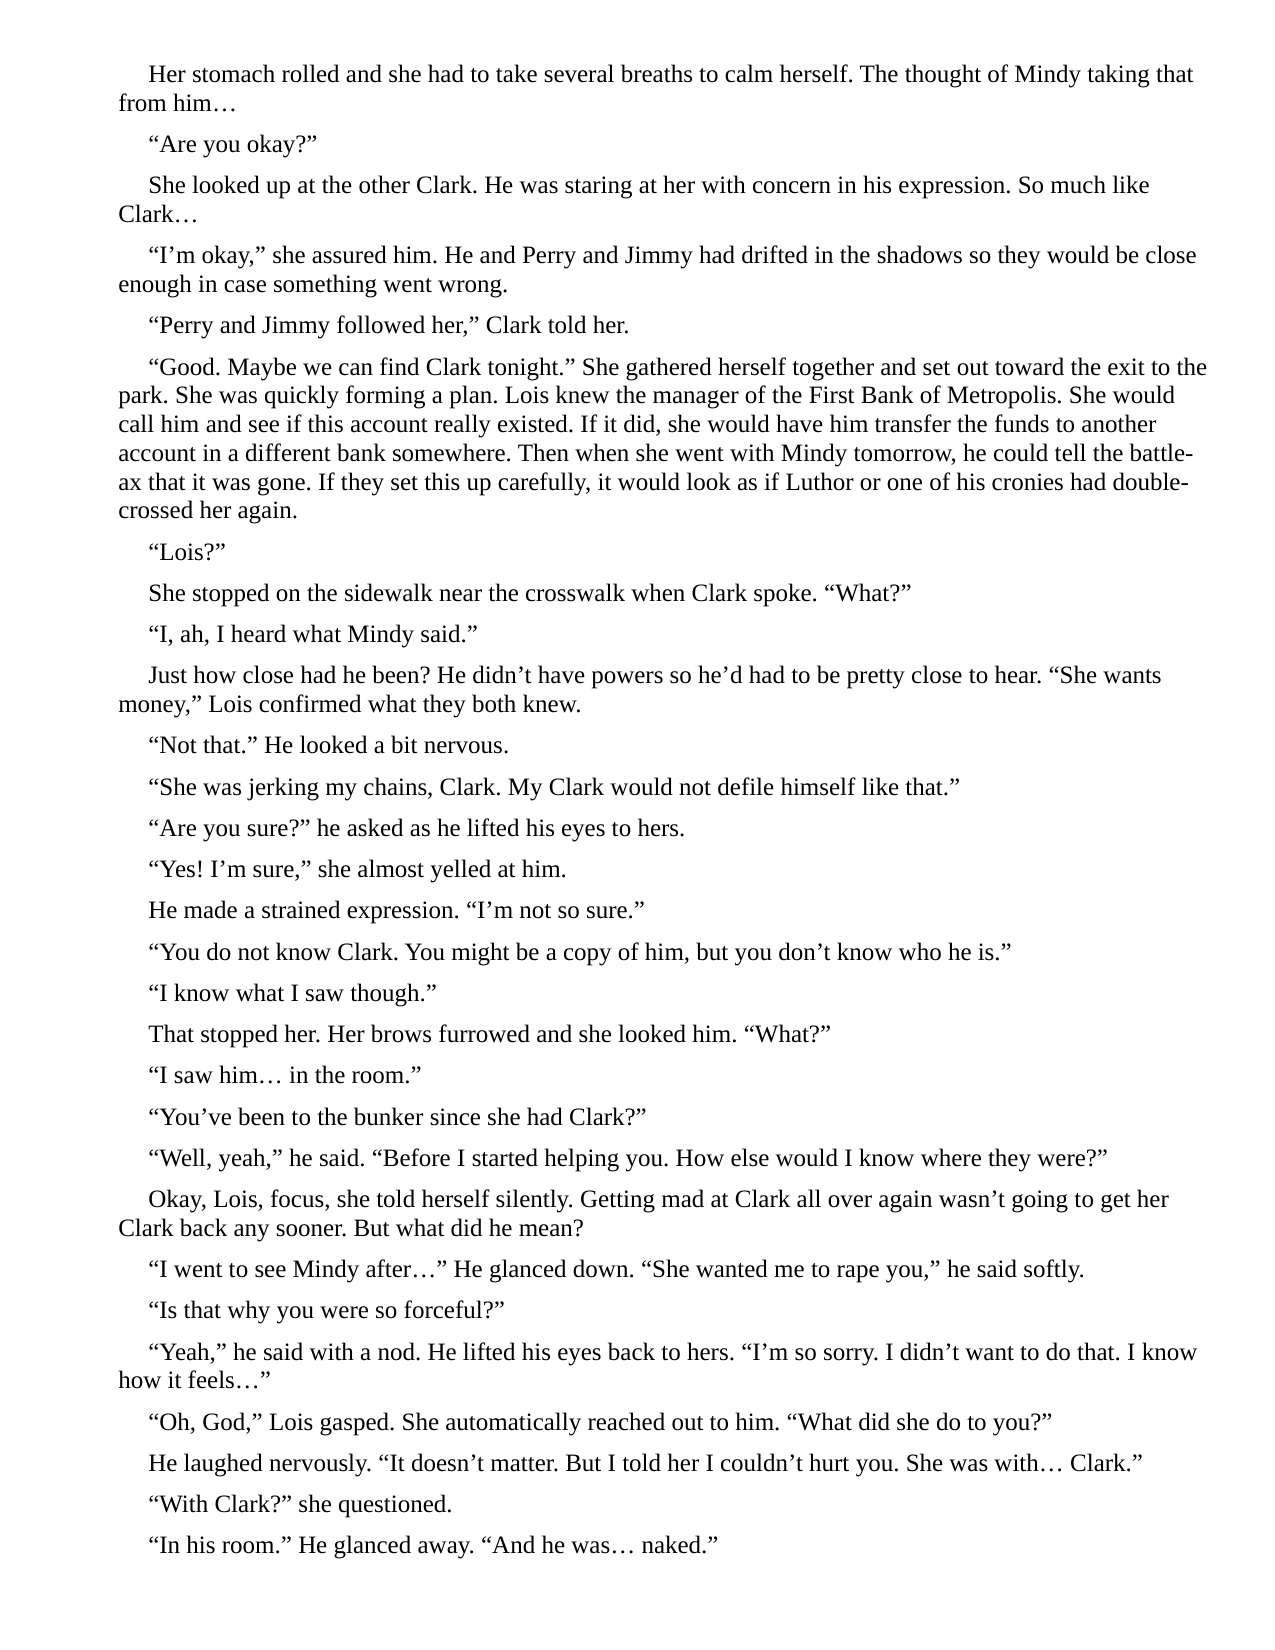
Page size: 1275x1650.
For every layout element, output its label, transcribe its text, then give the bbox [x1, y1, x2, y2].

text “Well, yeah,” he said. “Before I started helping you. How else would I know where they were?” [118, 1143, 1216, 1172]
text That stopped her. Her brows furrowed and she looked him. “What?” [118, 1019, 1216, 1048]
text “Yes! I’m sure,” she almost yelled at him. [118, 854, 1216, 883]
text She looked up at the other Clark. He was staring at her with concern in his expression. So much like Clark… [118, 170, 1216, 228]
text She stopped on the sidewalk near the crosswalk when Clark spoke. “What?” [118, 578, 1216, 607]
text “With Clark?” she questioned. [118, 1489, 1216, 1518]
text “Not that.” He looked a bit nervous. [118, 730, 1216, 759]
text “I’m okay,” she assured him. He and Perry and Jimmy had drifted in the shadows so they would be close enough in case something went wrong. [118, 240, 1216, 298]
text “I, ah, I heard what Mindy said.” [118, 619, 1216, 648]
text Just how close had he been? He didn’t have powers so he’d had to be pretty close to hear. “She wants money,” Lois confirmed what they both knew. [118, 660, 1216, 718]
text He laughed nervously. “It doesn’t matter. But I told her I couldn’t hurt you. She was with… Clark.” [118, 1448, 1216, 1477]
text “She was jerking my chains, Clark. My Clark would not defile himself like that.” [118, 772, 1216, 800]
text “I saw him… in the room.” [118, 1060, 1216, 1089]
text “I know what I saw though.” [118, 978, 1216, 1007]
text “I went to see Mindy after…” He glanced down. “She wanted me to rape you,” he said softly. [118, 1254, 1216, 1283]
text “In his room.” He glanced away. “And he was… naked.” [118, 1530, 1216, 1559]
text “Are you sure?” he asked as he lifted his eyes to hers. [118, 813, 1216, 842]
text “Yeah,” he said with a nod. He lifted his eyes back to hers. “I’m so sorry. I didn’t want to do that. I know how it feels…” [118, 1337, 1216, 1394]
text “Oh, God,” Lois gasped. She automatically reached out to him. “What did she do to you?” [118, 1407, 1216, 1435]
text “Perry and Jimmy followed her,” Clark told her. [118, 310, 1216, 339]
text “Is that why you were so forceful?” [118, 1295, 1216, 1324]
text Okay, Lois, focus, she told herself silently. Getting mad at Clark all over again wasn’t going to get her Clark back any sooner. But what did he mean? [118, 1184, 1216, 1242]
text “You do not know Clark. You might be a copy of him, but you don’t know who he is.” [118, 937, 1216, 965]
text Her stomach rolled and she had to take several breaths to calm herself. The thought of Mindy taking that from him… [118, 59, 1216, 117]
text He made a strained expression. “I’m not so sure.” [118, 895, 1216, 924]
text “Good. Maybe we can find Clark tonight.” She gathered herself together and set out toward the exit to the park. She was quickly forming a plan. Lois knew the manager of the First Bank of Metropolis. She would call him and see if this account really existed. If it did, she would have him transfer the funds to another account in a different bank somewhere. Then when she went with Mindy tomorrow, he could tell the battle-ax that it was gone. If they set this up carefully, it would look as if Luthor or one of his cronies had double-crossed her again. [118, 352, 1216, 524]
text “You’ve been to the bunker since she had Clark?” [118, 1102, 1216, 1130]
text “Are you okay?” [118, 129, 1216, 158]
text “Lois?” [118, 537, 1216, 565]
